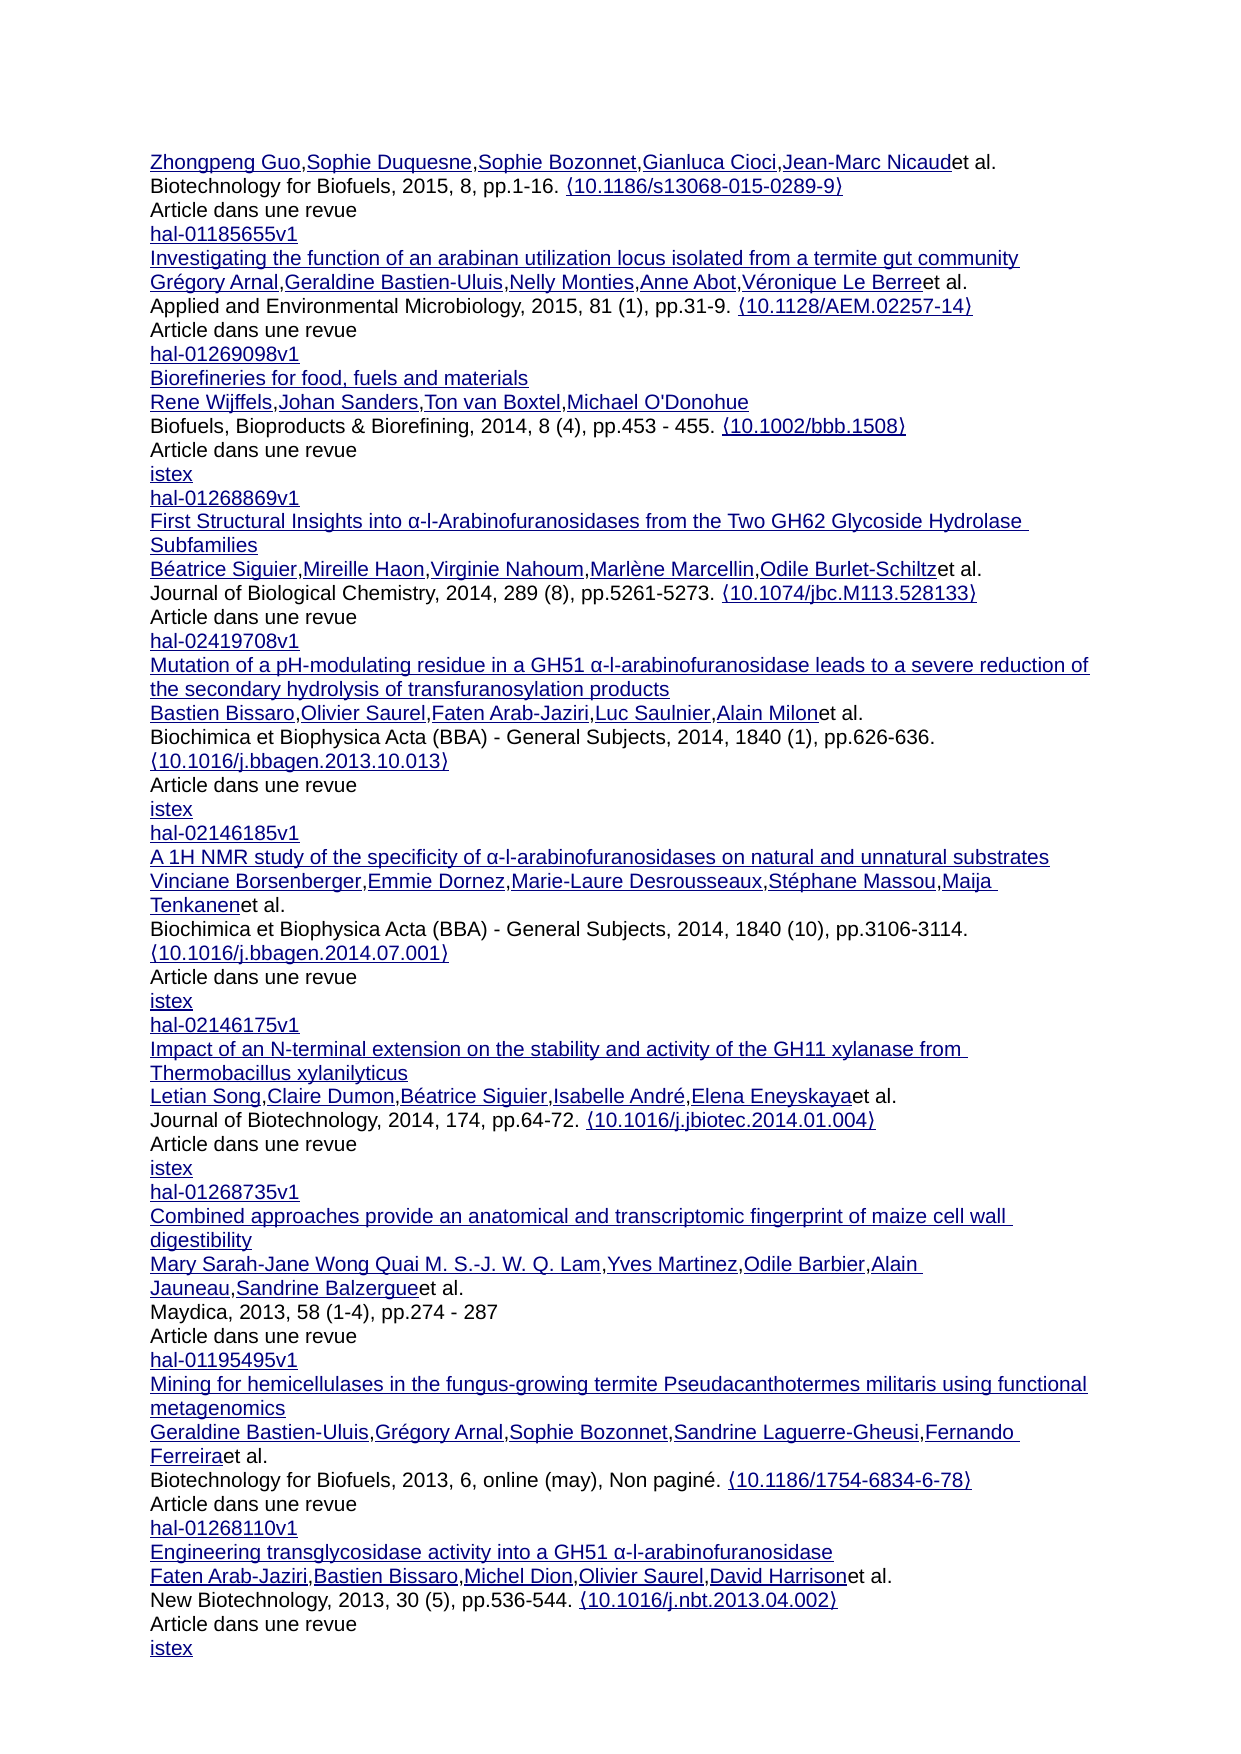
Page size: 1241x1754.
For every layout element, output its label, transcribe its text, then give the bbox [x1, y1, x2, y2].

table_cell A 1H NMR study of the specificity of α-l-arabinofuranosidases on natural and unnatural substrates Vinciane Borsenberger,Emmie Dornez,Marie-Laure Desrousseaux,Stéphane Massou,Maija Tenkanenet al. Biochimica et Biophysica Acta (BBA) - General Subjects, 2014, 1840 (10), pp.3106-3114. ⟨10.1016/j.bbagen.2014.07.001⟩ Article dans une revue istex hal-02146175v1 [150, 845, 1090, 1036]
table_cell Biorefineries for food, fuels and materials Rene Wijffels,Johan Sanders,Ton van Boxtel,Michael O'Donohue Biofuels, Bioproducts & Biorefining, 2014, 8 (4), pp.453 - 455. ⟨10.1002/bbb.1508⟩ Article dans une revue istex hal-01268869v1 [150, 366, 1090, 509]
table_cell Engineering transglycosidase activity into a GH51 α-l-arabinofuranosidase Faten Arab-Jaziri,Bastien Bissaro,Michel Dion,Olivier Saurel,David Harrisonet al. New Biotechnology, 2013, 30 (5), pp.536-544. ⟨10.1016/j.nbt.2013.04.002⟩ Article dans une revue istex [150, 1540, 1090, 1659]
table_cell the secondary hydrolysis of transfuranosylation products Bastien Bissaro,Olivier Saurel,Faten Arab-Jaziri,Luc Saulnier,Alain Milonet al. Biochimica et Biophysica Acta (BBA) - General Subjects, 2014, 1840 (1), pp.626-636. ⟨10.1016/j.bbagen.2013.10.013⟩ Article dans une revue istex hal-02146185v1 [150, 675, 1090, 845]
table_cell Mutation of a pH-modulating residue in a GH51 α-l-arabinofuranosidase leads to a severe reduction of [150, 653, 1090, 674]
table_cell First Structural Insights into α-l-Arabinofuranosidases from the Two GH62 Glycoside Hydrolase Subfamilies Béatrice Siguier,Mireille Haon,Virginie Nahoum,Marlène Marcellin,Odile Burlet-Schiltzet al. Journal of Biological Chemistry, 2014, 289 (8), pp.5261-5273. ⟨10.1074/jbc.M113.528133⟩ Article dans une revue hal-02419708v1 [150, 509, 1090, 653]
table_cell Impact of an N-terminal extension on the stability and activity of the GH11 xylanase from Thermobacillus xylanilyticus Letian Song,Claire Dumon,Béatrice Siguier,Isabelle André,Elena Eneyskayaet al. Journal of Biotechnology, 2014, 174, pp.64-72. ⟨10.1016/j.jbiotec.2014.01.004⟩ Article dans une revue istex hal-01268735v1 [150, 1036, 1090, 1204]
table_cell Mining for hemicellulases in the fungus-growing termite Pseudacanthotermes militaris using functional metagenomics Geraldine Bastien-Uluis,Grégory Arnal,Sophie Bozonnet,Sandrine Laguerre-Gheusi,Fernando Ferreiraet al. Biotechnology for Biofuels, 2013, 6, online (may), Non paginé. ⟨10.1186/1754-6834-6-78⟩ Article dans une revue hal-01268110v1 [150, 1372, 1090, 1539]
table_cell Combined approaches provide an anatomical and transcriptomic fingerprint of maize cell wall digestibility Mary Sarah-Jane Wong Quai M. S.-J. W. Q. Lam,Yves Martinez,Odile Barbier,Alain Jauneau,Sandrine Balzergueet al. Maydica, 2013, 58 (1-4), pp.274 - 287 Article dans une revue hal-01195495v1 [150, 1204, 1090, 1372]
table_cell Zhongpeng Guo,Sophie Duquesne,Sophie Bozonnet,Gianluca Cioci,Jean-Marc Nicaudet al. Biotechnology for Biofuels, 2015, 8, pp.1-16. ⟨10.1186/s13068-015-0289-9⟩ Article dans une revue hal-01185655v1 [150, 150, 1090, 246]
table_cell Investigating the function of an arabinan utilization locus isolated from a termite gut community Grégory Arnal,Geraldine Bastien-Uluis,Nelly Monties,Anne Abot,Véronique Le Berreet al. Applied and Environmental Microbiology, 2015, 81 (1), pp.31-9. ⟨10.1128/AEM.02257-14⟩ Article dans une revue hal-01269098v1 [150, 246, 1090, 366]
